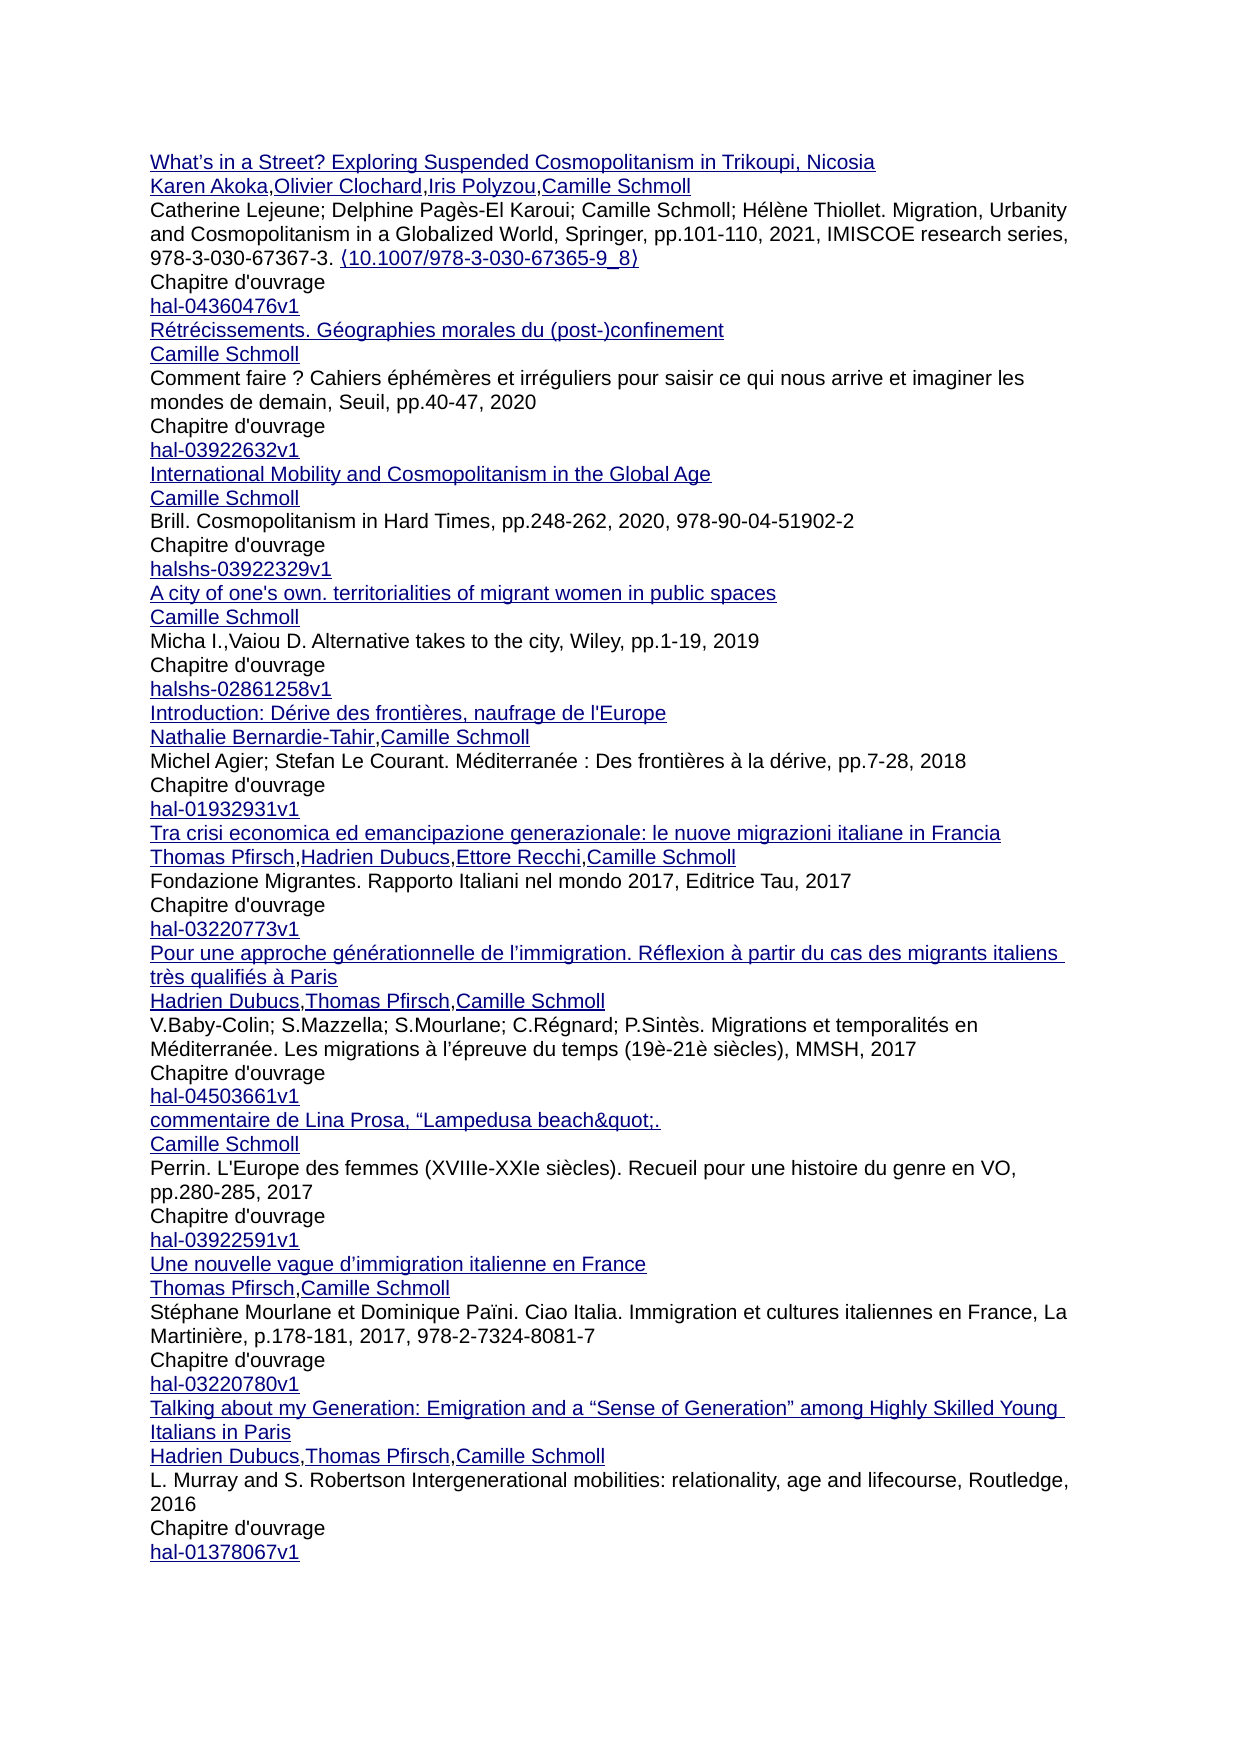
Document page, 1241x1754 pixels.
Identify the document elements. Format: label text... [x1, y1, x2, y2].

table_cell Une nouvelle vague d’immigration italienne en France Thomas Pfirsch,Camille Schmoll Stéphane Mourlane et Dominique Païni. Ciao Italia. Immigration et cultures italiennes en France, La Martinière, p.178-181, 2017, 978-2-7324-8081-7 Chapitre d'ouvrage hal-03220780v1 [150, 1252, 1090, 1396]
table_cell Talking about my Generation: Emigration and a “Sense of Generation” among Highly Skilled Young Italians in Paris Hadrien Dubucs,Thomas Pfirsch,Camille Schmoll L. Murray and S. Robertson Intergenerational mobilities: relationality, age and lifecourse, Routledge, 2016 Chapitre d'ouvrage hal-01378067v1 [150, 1396, 1090, 1563]
table_cell Introduction: Dérive des frontières, naufrage de l'Europe Nathalie Bernardie-Tahir,Camille Schmoll Michel Agier; Stefan Le Courant. Méditerranée : Des frontières à la dérive, pp.7-28, 2018 Chapitre d'ouvrage hal-01932931v1 [150, 701, 1090, 821]
table_cell Pour une approche générationnelle de l’immigration. Réflexion à partir du cas des migrants italiens très qualifiés à Paris Hadrien Dubucs,Thomas Pfirsch,Camille Schmoll V.Baby-Colin; S.Mazzella; S.Mourlane; C.Régnard; P.Sintès. Migrations et temporalités en Méditerranée. Les migrations à l’épreuve du temps (19è-21è siècles), MMSH, 2017 Chapitre d'ouvrage hal-04503661v1 [150, 941, 1090, 1108]
table_cell International Mobility and Cosmopolitanism in the Global Age Camille Schmoll Brill. Cosmopolitanism in Hard Times, pp.248-262, 2020, 978-90-04-51902-2 Chapitre d'ouvrage halshs-03922329v1 [150, 461, 1090, 581]
table_cell commentaire de Lina Prosa, “Lampedusa beach&quot;. Camille Schmoll Perrin. L'Europe des femmes (XVIIIe-XXIe siècles). Recueil pour une histoire du genre en VO, pp.280-285, 2017 Chapitre d'ouvrage hal-03922591v1 [150, 1108, 1090, 1252]
table_cell Tra crisi economica ed emancipazione generazionale: le nuove migrazioni italiane in Francia Thomas Pfirsch,Hadrien Dubucs,Ettore Recchi,Camille Schmoll Fondazione Migrantes. Rapporto Italiani nel mondo 2017, Editrice Tau, 2017 Chapitre d'ouvrage hal-03220773v1 [150, 821, 1090, 941]
table_cell Rétrécissements. Géographies morales du (post-)confinement Camille Schmoll Comment faire ? Cahiers éphémères et irréguliers pour saisir ce qui nous arrive et imaginer les mondes de demain, Seuil, pp.40-47, 2020 Chapitre d'ouvrage hal-03922632v1 [150, 318, 1090, 461]
table_cell What’s in a Street? Exploring Suspended Cosmopolitanism in Trikoupi, Nicosia Karen Akoka,Olivier Clochard,Iris Polyzou,Camille Schmoll Catherine Lejeune; Delphine Pagès-El Karoui; Camille Schmoll; Hélène Thiollet. Migration, Urbanity and Cosmopolitanism in a Globalized World, Springer, pp.101-110, 2021, IMISCOE research series, 978-3-030-67367-3. ⟨10.1007/978-3-030-67365-9_8⟩ Chapitre d'ouvrage hal-04360476v1 [150, 150, 1090, 318]
table_cell A city of one's own. territorialities of migrant women in public spaces Camille Schmoll Micha I.,Vaiou D. Alternative takes to the city, Wiley, pp.1-19, 2019 Chapitre d'ouvrage halshs-02861258v1 [150, 581, 1090, 701]
